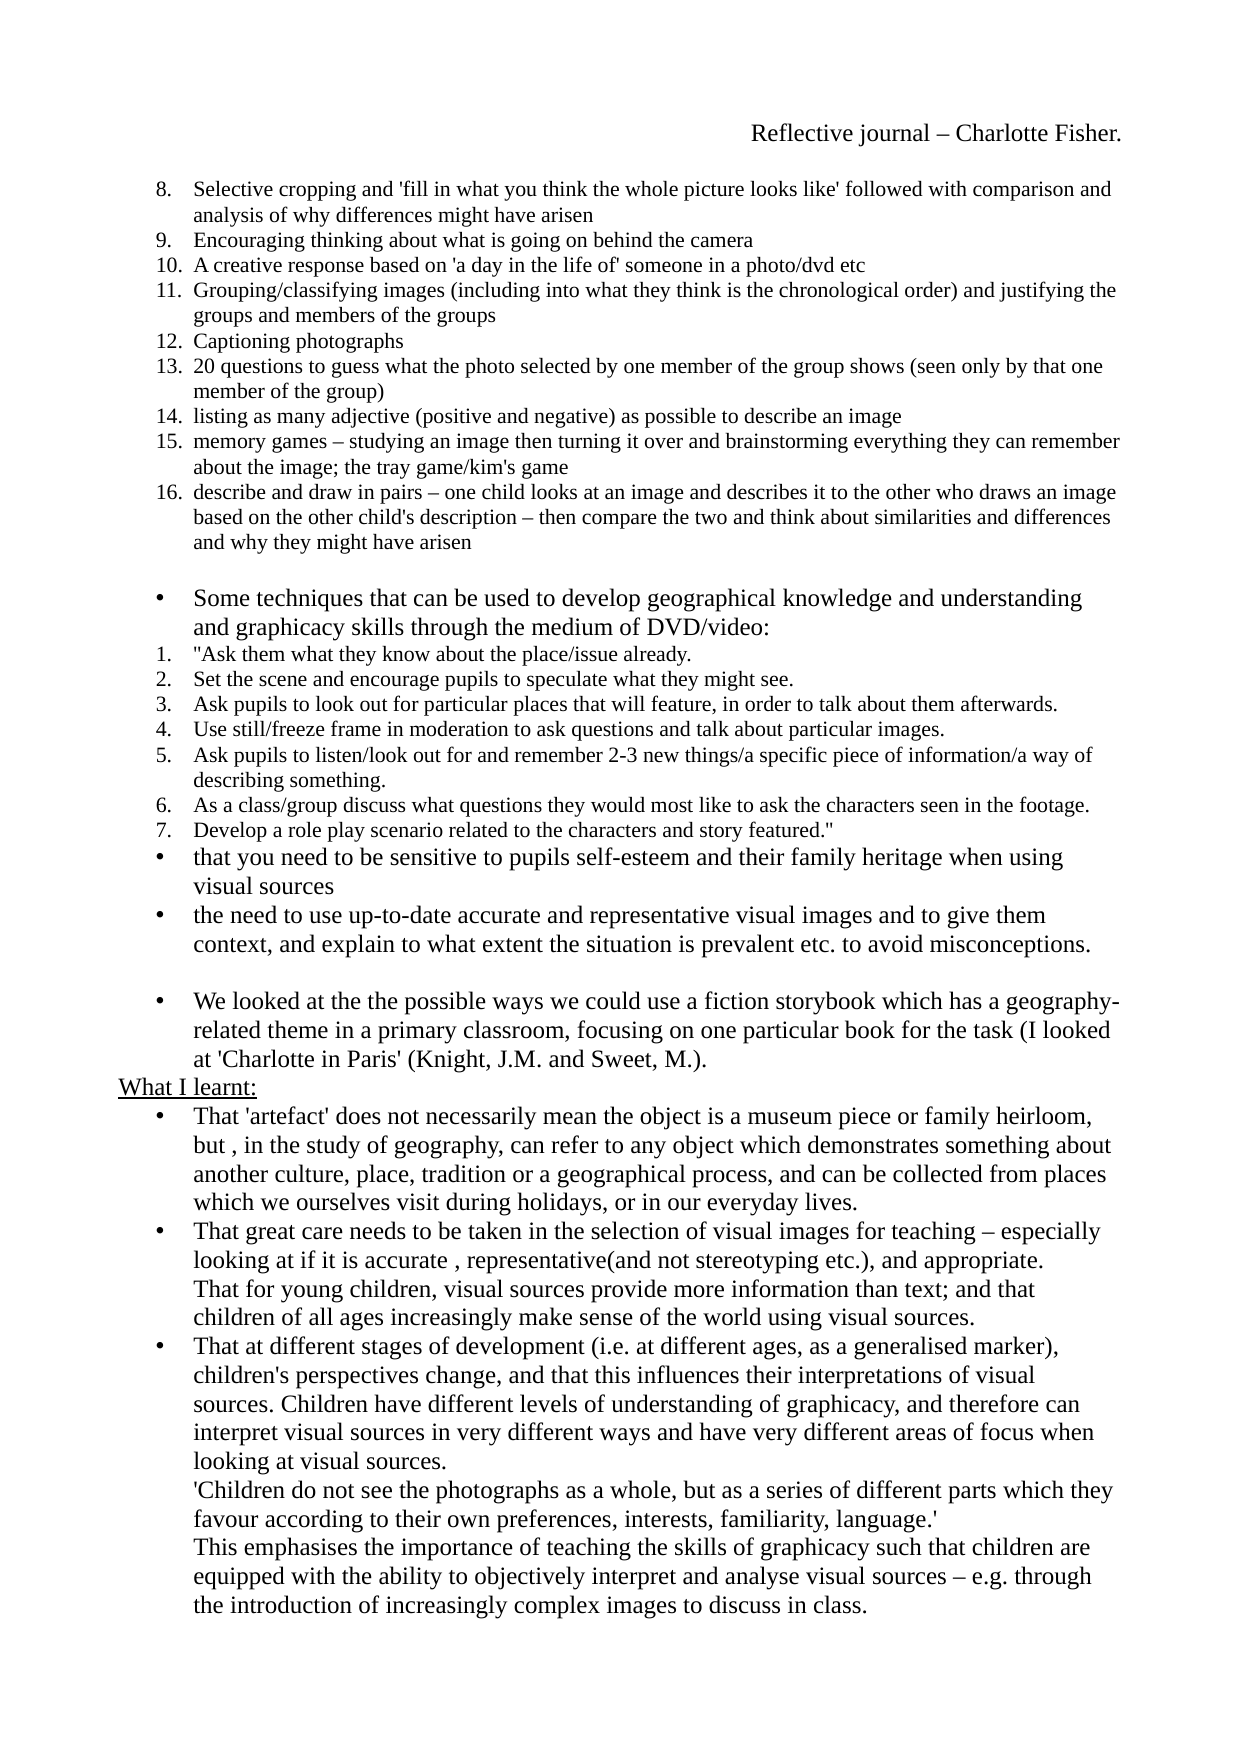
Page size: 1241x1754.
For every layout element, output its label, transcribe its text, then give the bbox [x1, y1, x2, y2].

list That great care needs to be taken in the selection of visual images for teaching – especially looking at if it is accurate , representative(and not stereotyping etc.), and appropriate. [156, 1216, 1122, 1274]
list Some techniques that can be used to develop geographical knowledge and understanding and graphicacy skills through the medium of DVD/video: [156, 583, 1122, 641]
list We looked at the the possible ways we could use a fiction storybook which has a geography-related theme in a primary classroom, focusing on one particular book for the task (I looked at 'Charlotte in Paris' (Knight, J.M. and Sweet, M.). [156, 986, 1122, 1072]
list Captioning photographs [156, 328, 1122, 353]
list That for young children, visual sources provide more information than text; and that children of all ages increasingly make sense of the world using visual sources. [156, 1274, 1122, 1331]
list Encouraging thinking about what is going on behind the camera [156, 227, 1122, 252]
list That at different stages of development (i.e. at different ages, as a generalised marker), children's perspectives change, and that this influences their interpretations of visual sources. Children have different levels of understanding of graphicacy, and therefore can interpret visual sources in very different ways and have very different areas of focus when looking at visual sources. [156, 1331, 1122, 1475]
list the need to use up-to-date accurate and representative visual images and to give them context, and explain to what extent the situation is prevalent etc. to avoid misconceptions. [156, 900, 1122, 957]
list This emphasises the importance of teaching the skills of graphicacy such that children are equipped with the ability to objectively interpret and analyse visual sources – e.g. through the introduction of increasingly complex images to discuss in class. [156, 1532, 1122, 1619]
list describe and draw in pairs – one child looks at an image and describes it to the other who draws an image based on the other child's description – then compare the two and think about similarities and differences and why they might have arisen [156, 479, 1122, 554]
list Ask pupils to look out for particular places that will feature, in order to talk about them afterwards. [156, 691, 1122, 716]
list listing as many adjective (positive and negative) as possible to describe an image [156, 403, 1122, 428]
list 20 questions to guess what the photo selected by one member of the group shows (seen only by that one member of the group) [156, 353, 1122, 403]
list Selective cropping and 'fill in what you think the whole picture looks like' followed with comparison and analysis of why differences might have arisen [156, 176, 1122, 227]
list 'Children do not see the photographs as a whole, but as a series of different parts which they favour according to their own preferences, interests, familiarity, language.' [156, 1475, 1122, 1532]
list that you need to be sensitive to pupils self-esteem and their family heritage when using visual sources [156, 842, 1122, 900]
list As a class/group discuss what questions they would most like to ask the characters seen in the footage. [156, 792, 1122, 817]
list Set the scene and encourage pupils to speculate what they might see. [156, 666, 1122, 691]
list That 'artefact' does not necessarily mean the object is a museum piece or family heirloom, but , in the study of geography, can refer to any object which demonstrates something about another culture, place, tradition or a geographical process, and can be collected from places which we ourselves visit during holidays, or in our everyday lives. [156, 1101, 1122, 1216]
list A creative response based on 'a day in the life of' someone in a photo/dvd etc [156, 252, 1122, 277]
list Develop a role play scenario related to the characters and story featured.'' [156, 817, 1122, 842]
list memory games – studying an image then turning it over and brainstorming everything they can remember about the image; the tray game/kim's game [156, 428, 1122, 479]
list Grouping/classifying images (including into what they think is the chronological order) and justifying the groups and members of the groups [156, 277, 1122, 328]
list ''Ask them what they know about the place/issue already. [156, 641, 1122, 666]
list Use still/freeze frame in moderation to ask questions and talk about particular images. [156, 716, 1122, 742]
list Ask pupils to listen/look out for and remember 2-3 new things/a specific piece of information/a way of describing something. [156, 742, 1122, 792]
text What I learnt: [118, 1072, 1122, 1101]
